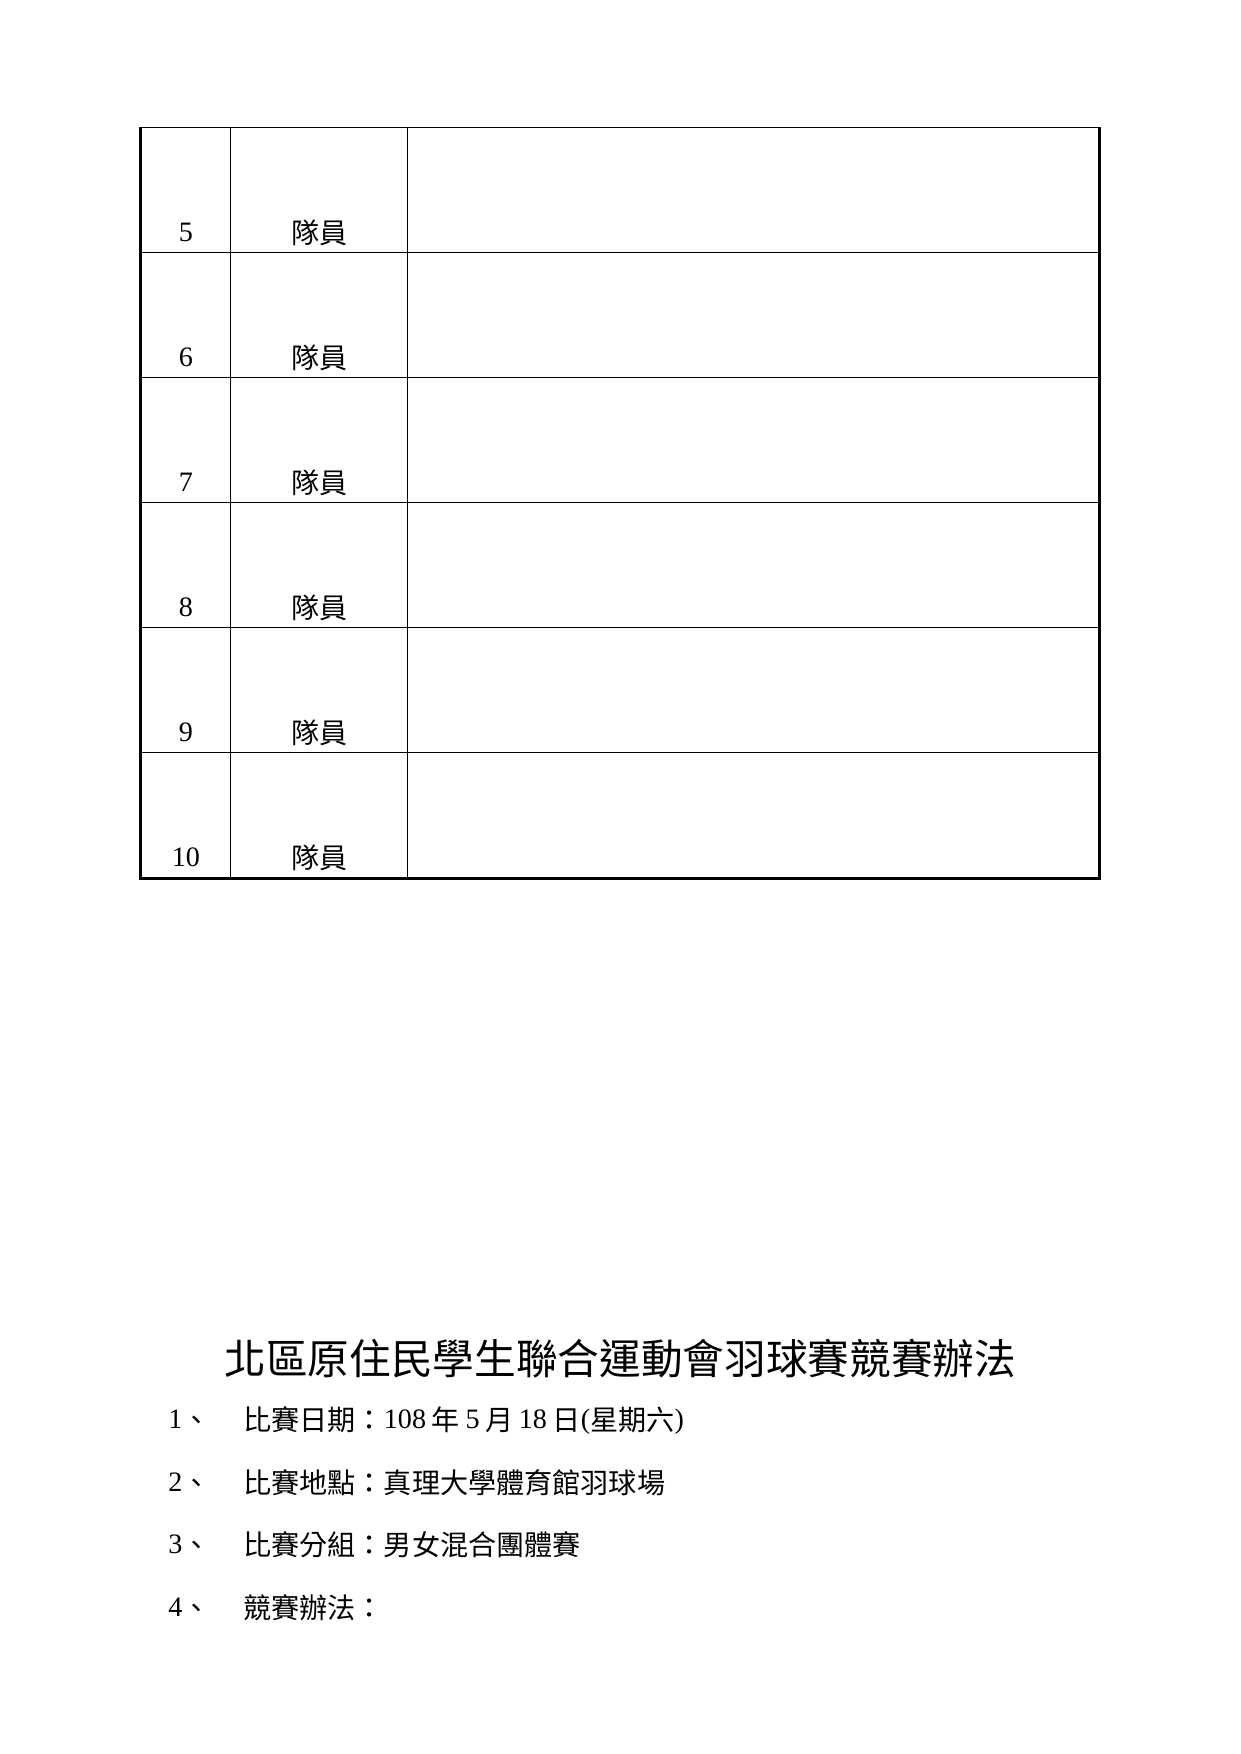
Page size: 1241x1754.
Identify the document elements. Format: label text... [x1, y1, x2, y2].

table_cell 隊員 [231, 378, 407, 502]
table_cell [408, 128, 1098, 252]
table_cell 隊員 [231, 753, 407, 877]
table_cell 隊員 [231, 253, 407, 377]
table_cell 5 [142, 128, 230, 252]
table_cell 隊員 [231, 503, 407, 627]
table_cell [408, 378, 1098, 502]
list 競賽辦法： [168, 1564, 1122, 1627]
table_cell 7 [142, 378, 230, 502]
table_cell [408, 253, 1098, 377]
table_cell 10 [142, 753, 230, 877]
table_cell 隊員 [231, 128, 407, 252]
table_cell [408, 503, 1098, 627]
table_cell 6 [142, 253, 230, 377]
table_cell [408, 753, 1098, 877]
table_cell [408, 628, 1098, 752]
table_cell 隊員 [231, 628, 407, 752]
list 比賽地點：真理大學體育館羽球場 [168, 1439, 1122, 1502]
table_cell 8 [142, 503, 230, 627]
list 比賽分組：男女混合團體賽 [168, 1502, 1122, 1564]
list 比賽日期：108年5月18日(星期六) [168, 1377, 1122, 1439]
table_cell 9 [142, 628, 230, 752]
text 北區原住民學生聯合運動會羽球賽競賽辦法 [118, 1314, 1122, 1377]
